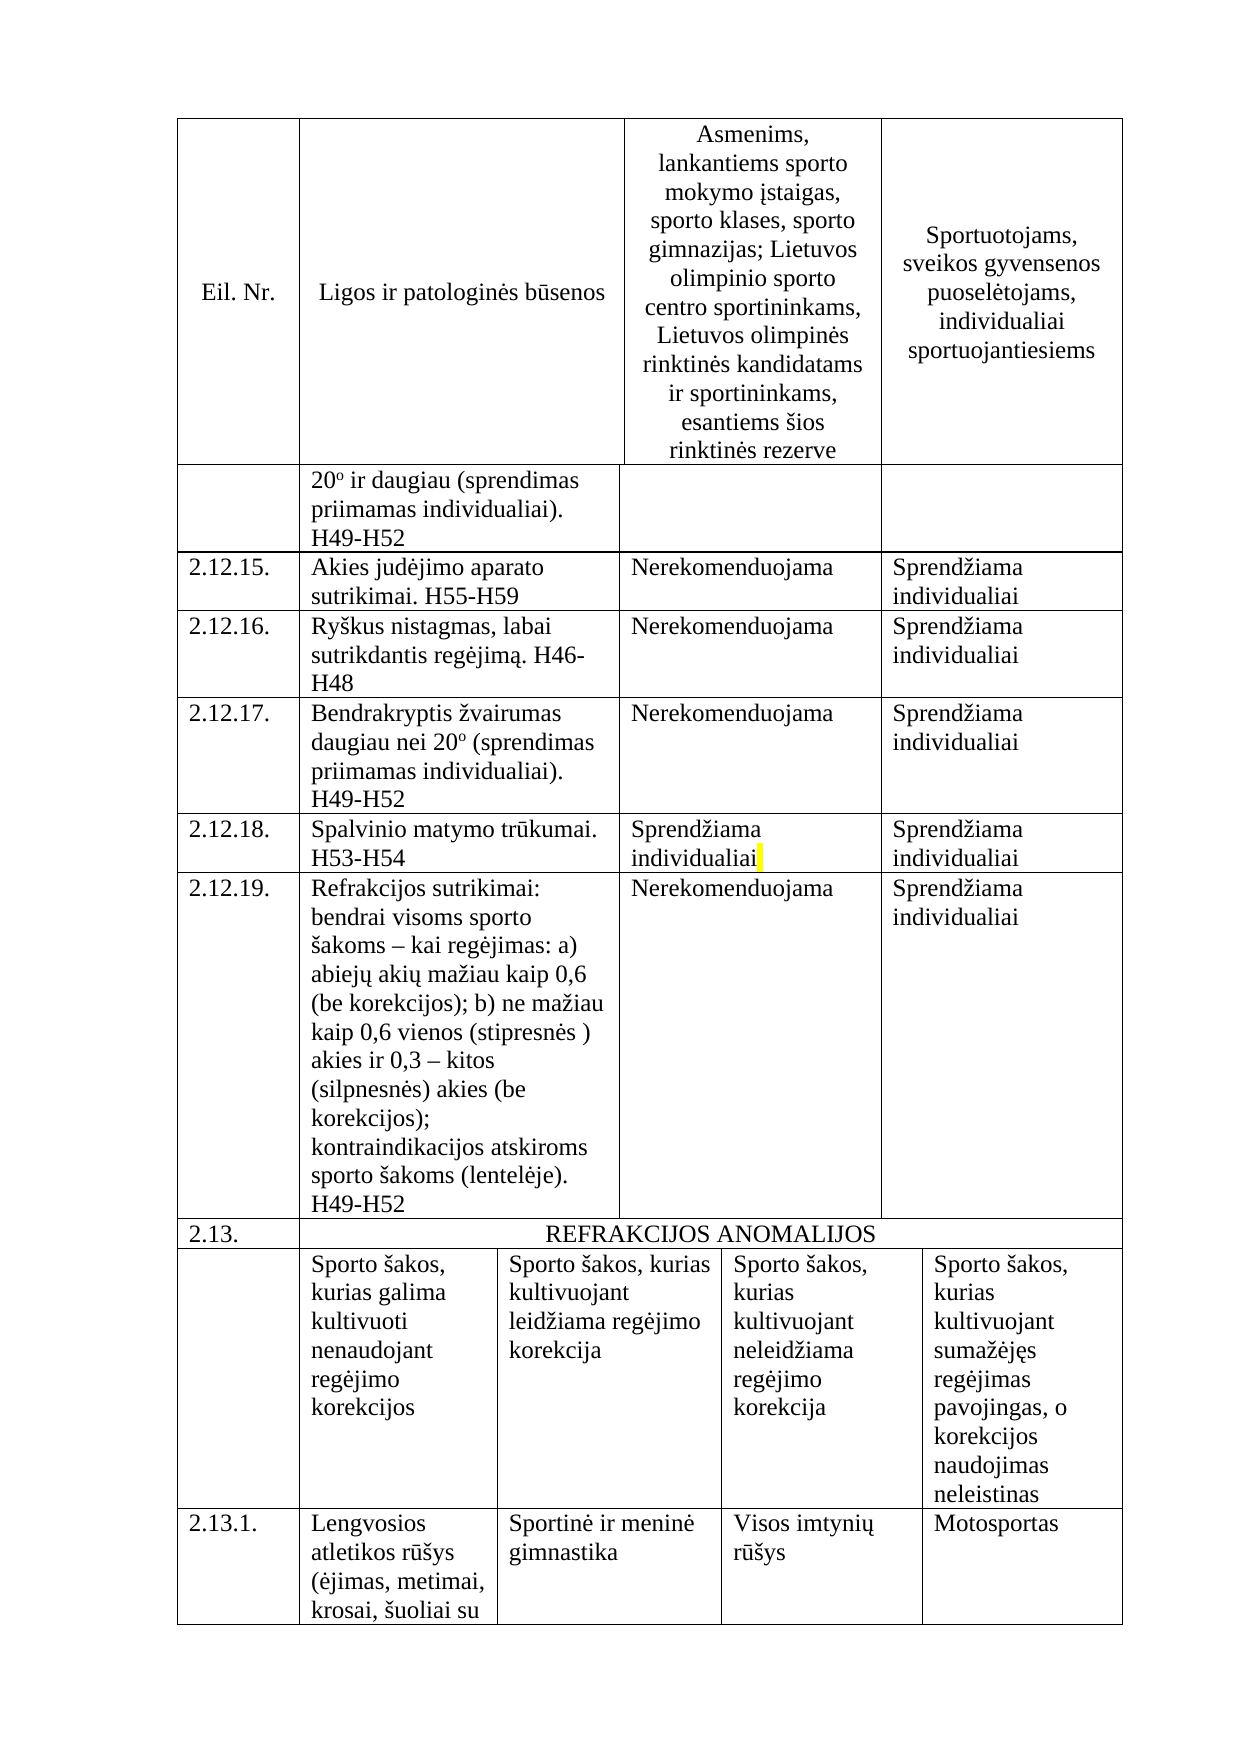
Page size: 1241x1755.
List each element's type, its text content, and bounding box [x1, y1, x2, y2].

table_cell 2.12.18. [178, 814, 299, 872]
table_cell refrakcijos anomalijos [300, 1219, 1122, 1248]
table_cell Sportinė ir meninė gimnastika [498, 1509, 721, 1623]
table_cell [178, 465, 299, 551]
table_header Ligos ir patologinės būsenos [300, 119, 624, 464]
table_cell 2.13.1. [178, 1509, 299, 1623]
table_cell Motosportas [923, 1509, 1122, 1623]
table_cell Visos imtynių rūšys [722, 1509, 922, 1623]
table_cell Nerekomenduojama [620, 553, 881, 610]
table_cell Sprendžiama individualiai [882, 873, 1122, 1218]
table_cell Lengvosios atletikos rūšys (ėjimas, metimai, krosai, šuoliai su [300, 1509, 497, 1623]
table_cell Refrakcijos sutrikimai: bendrai visoms sporto šakoms – kai regėjimas: a) abiejų akių mažiau kaip 0,6 (be korekcijos); b) ne mažiau kaip 0,6 vienos (stipresnės ) akies ir 0,3 – kitos (silpnesnės) akies (be korekcijos); kontraindikacijos atskiroms sporto šakoms (lentelėje). H49-H52 [300, 873, 619, 1218]
table_cell Sprendžiama individualiai [882, 698, 1122, 813]
table_cell 2.12.15. [178, 553, 299, 610]
table_cell 20o ir daugiau (sprendimas priimamas individualiai). H49-H52 [300, 465, 619, 551]
table_cell Sprendžiama individualiai [620, 814, 881, 872]
table_cell Sprendžiama individualiai [882, 814, 1122, 872]
table_cell [620, 465, 881, 551]
table_cell Nerekomenduojama [620, 873, 881, 1218]
table_cell [178, 1249, 299, 1507]
table_cell 2.12.16. [178, 611, 299, 697]
table_cell Sporto šakos, kurias kultivuojant sumažėjęs regėjimas pavojingas, o korekcijos naudojimas neleistinas [923, 1249, 1122, 1507]
table_cell Spalvinio matymo trūkumai. H53-H54 [300, 814, 619, 872]
table_cell Sporto šakos, kurias kultivuojant leidžiama regėjimo korekcija [498, 1249, 721, 1507]
table_cell Sprendžiama individualiai [882, 611, 1122, 697]
table_cell Akies judėjimo aparato sutrikimai. H55-H59 [300, 553, 619, 610]
table_cell [882, 465, 1122, 551]
table_cell Ryškus nistagmas, labai sutrikdantis regėjimą. H46-H48 [300, 611, 619, 697]
table_cell Sprendžiama individualiai [882, 553, 1122, 610]
table_header Asmenims, lankantiems sporto mokymo įstaigas, sporto klases, sporto gimnazijas; Lietuvos olimpinio sporto centro sportininkams, Lietuvos olimpinės rinktinės kandidatams ir sportininkams, esantiems šios rinktinės rezerve [625, 119, 881, 464]
table_header Eil. Nr. [178, 119, 299, 464]
table_cell 2.13. [178, 1219, 299, 1248]
table_cell 2.12.19. [178, 873, 299, 1218]
table_cell Nerekomenduojama [620, 698, 881, 813]
table_cell Bendrakryptis žvairumas daugiau nei 20o (sprendimas priimamas individualiai). H49-H52 [300, 698, 619, 813]
table_cell 2.12.17. [178, 698, 299, 813]
table_cell Nerekomenduojama [620, 611, 881, 697]
table_header Sportuotojams, sveikos gyvensenos puoselėtojams, individualiai sportuojantiesiems [882, 119, 1122, 464]
table_cell Sporto šakos, kurias kultivuojant neleidžiama regėjimo korekcija [722, 1249, 922, 1507]
table_cell Sporto šakos, kurias galima kultivuoti nenaudojant regėjimo korekcijos [300, 1249, 497, 1507]
